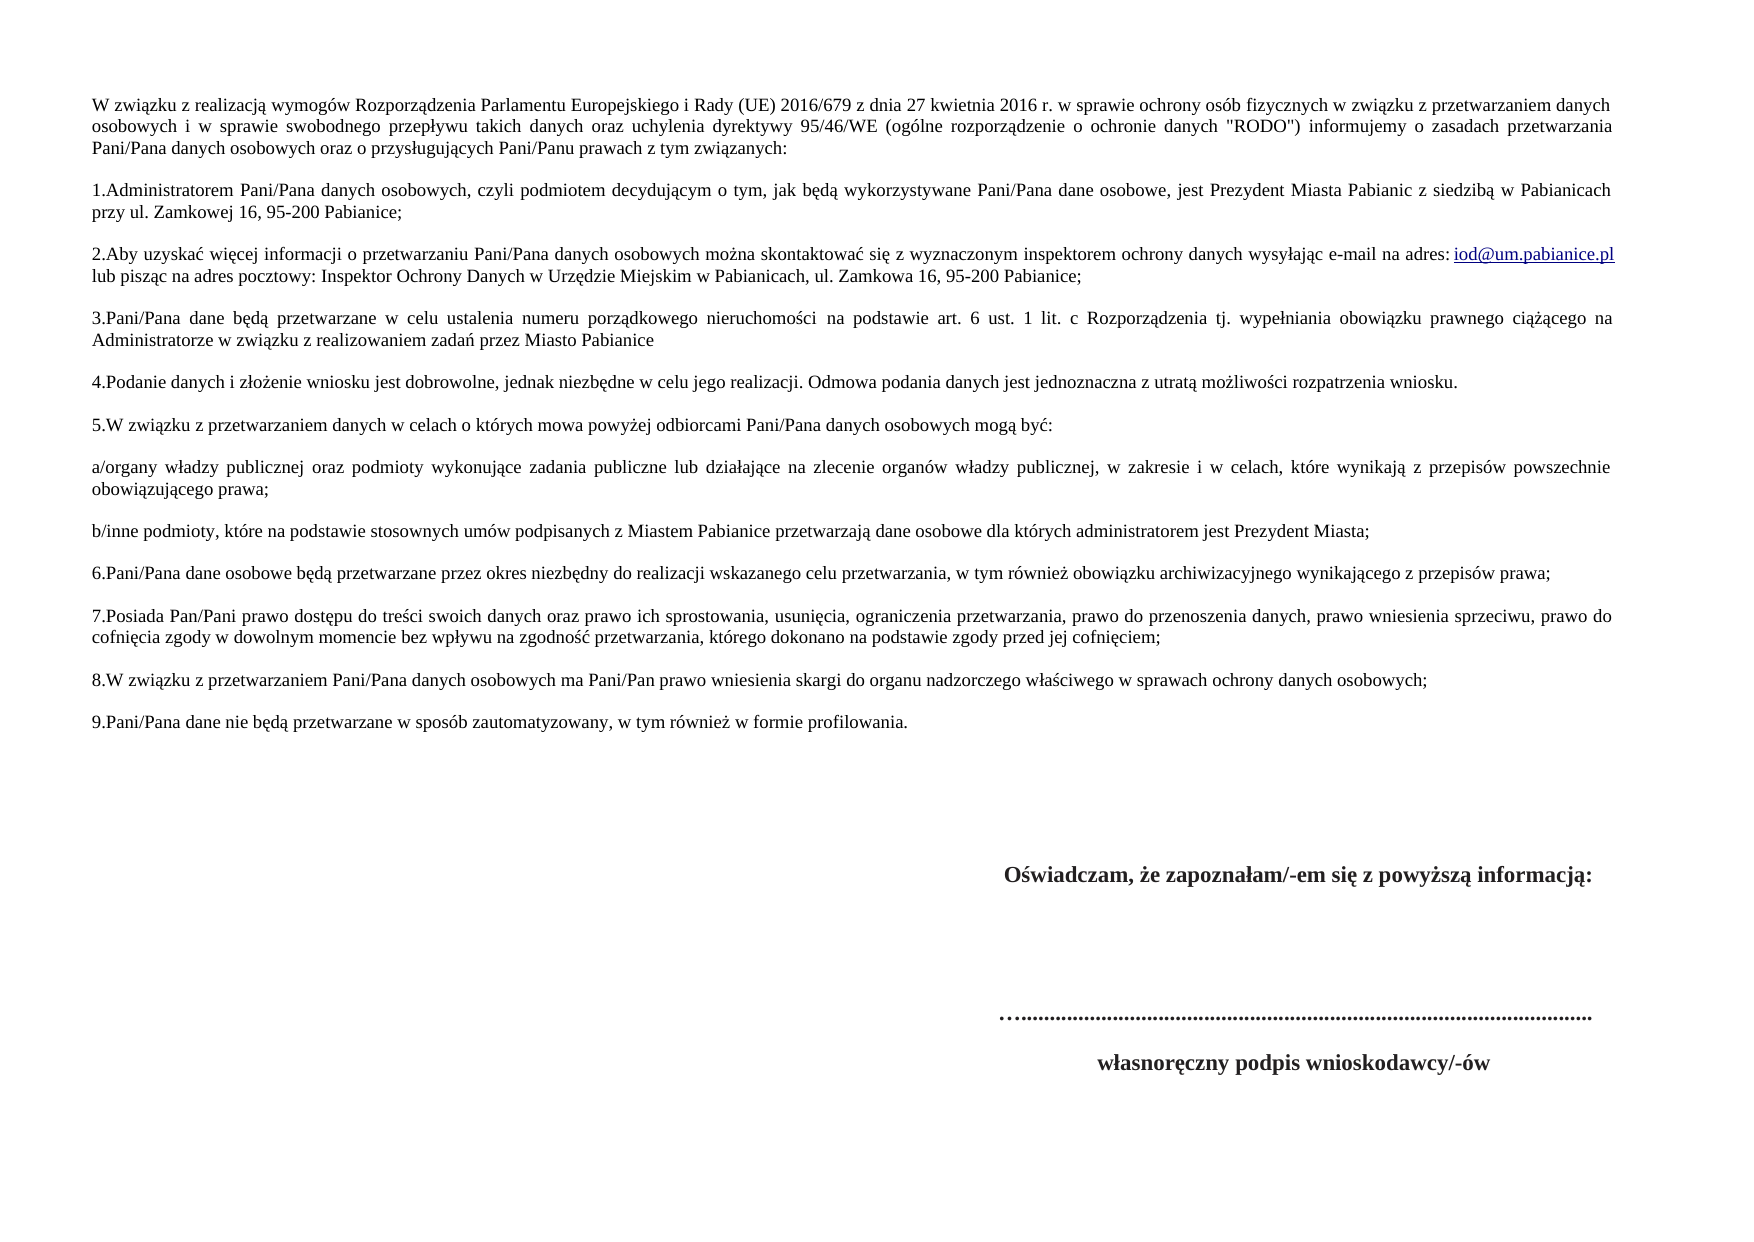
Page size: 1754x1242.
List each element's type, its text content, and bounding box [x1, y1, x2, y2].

text 5.W związku z przetwarzaniem danych w celach o których mowa powyżej odbiorcami Pani/Pana danych osobowych mogą być: [92, 413, 1614, 435]
text ….................................................................................................... [92, 999, 1593, 1026]
text 1.Administratorem Pani/Pana danych osobowych, czyli podmiotem decydującym o tym, jak będą wykorzystywane Pani/Pana dane osobowe, jest Prezydent Miasta Pabianic z siedzibą w Pabianicach przy ul. Zamkowej 16, 95-200 Pabianice; [92, 179, 1614, 222]
text 9.Pani/Pana dane nie będą przetwarzane w sposób zautomatyzowany, w tym również w formie profilowania. [92, 711, 1614, 733]
text a/organy władzy publicznej oraz podmioty wykonujące zadania publiczne lub działające na zlecenie organów władzy publicznej, w zakresie i w celach, które wynikają z przepisów powszechnie obowiązującego prawa; [92, 456, 1614, 499]
text 6.Pani/Pana dane osobowe będą przetwarzane przez okres niezbędny do realizacji wskazanego celu przetwarzania, w tym również obowiązku archiwizacyjnego wynikającego z przepisów prawa; [92, 562, 1614, 584]
text Oświadczam, że zapoznałam/-em się z powyższą informacją: [92, 861, 1593, 887]
text W związku z realizacją wymogów Rozporządzenia Parlamentu Europejskiego i Rady (UE) 2016/679 z dnia 27 kwietnia 2016 r. w sprawie ochrony osób fizycznych w związku z przetwarzaniem danych osobowych i w sprawie swobodnego przepływu takich danych oraz uchylenia dyrektywy 95/46/WE (ogólne rozporządzenie o ochronie danych "RODO") informujemy o zasadach przetwarzania Pani/Pana danych osobowych oraz o przysługujących Pani/Panu prawach z tym związanych: [92, 94, 1614, 158]
text 3.Pani/Pana dane będą przetwarzane w celu ustalenia numeru porządkowego nieruchomości na podstawie art. 6 ust. 1 lit. c Rozporządzenia tj. wypełniania obowiązku prawnego ciążącego na Administratorze w związku z realizowaniem zadań przez Miasto Pabianice [92, 307, 1614, 350]
text własnoręczny podpis wnioskodawcy/-ów [92, 1049, 1593, 1075]
text 7.Posiada Pan/Pani prawo dostępu do treści swoich danych oraz prawo ich sprostowania, usunięcia, ograniczenia przetwarzania, prawo do przenoszenia danych, prawo wniesienia sprzeciwu, prawo do cofnięcia zgody w dowolnym momencie bez wpływu na zgodność przetwarzania, którego dokonano na podstawie zgody przed jej cofnięciem; [92, 605, 1614, 648]
text 4.Podanie danych i złożenie wniosku jest dobrowolne, jednak niezbędne w celu jego realizacji. Odmowa podania danych jest jednoznaczna z utratą możliwości rozpatrzenia wniosku. [92, 371, 1614, 393]
text b/inne podmioty, które na podstawie stosownych umów podpisanych z Miastem Pabianice przetwarzają dane osobowe dla których administratorem jest Prezydent Miasta; [92, 520, 1614, 541]
text 8.W związku z przetwarzaniem Pani/Pana danych osobowych ma Pani/Pan prawo wniesienia skargi do organu nadzorczego właściwego w sprawach ochrony danych osobowych; [92, 669, 1614, 690]
text 2.Aby uzyskać więcej informacji o przetwarzaniu Pani/Pana danych osobowych można skontaktować się z wyznaczonym inspektorem ochrony danych wysyłając e-mail na adres:iod@um.pabianice.pl lub pisząc na adres pocztowy: Inspektor Ochrony Danych w Urzędzie Miejskim w Pabianicach, ul. Zamkowa 16, 95-200 Pabianice; [92, 243, 1614, 286]
